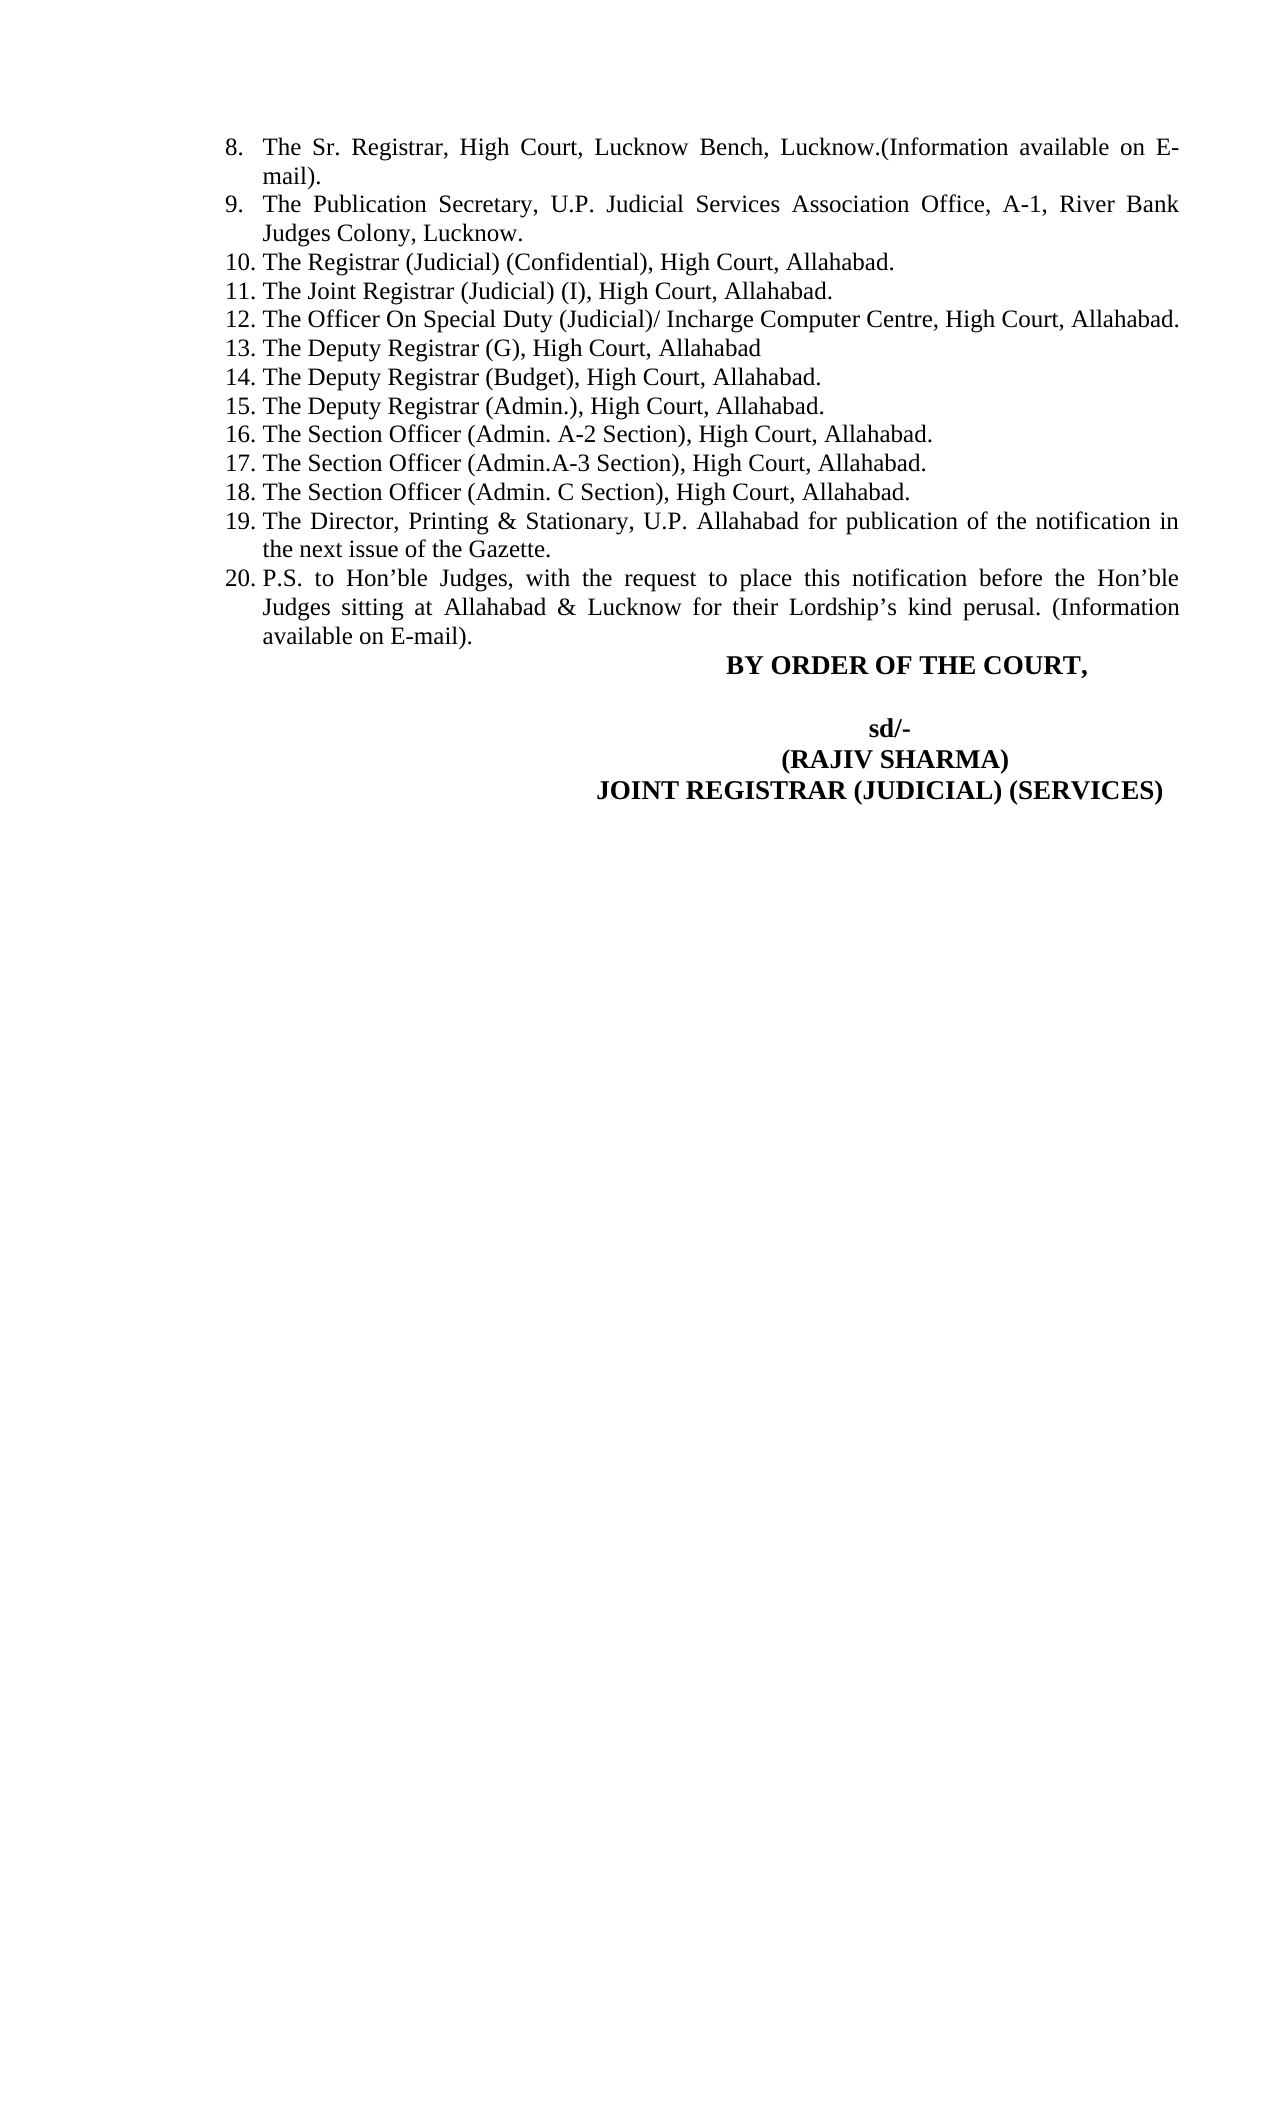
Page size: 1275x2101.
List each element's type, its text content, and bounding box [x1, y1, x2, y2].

list The Sr. Registrar, High Court, Lucknow Bench, Lucknow.(Information available on E-mail). [225, 132, 1181, 189]
list The Deputy Registrar (Admin.), High Court, Allahabad. [225, 391, 1181, 419]
list The Deputy Registrar (G), High Court, Allahabad [225, 333, 1181, 362]
text sd/- [712, 712, 1181, 743]
list P.S. to Hon’ble Judges, with the request to place this notification before the Hon’ble Judges sitting at Allahabad & Lucknow for their Lordship’s kind perusal. (Information available on E-mail). [225, 563, 1181, 649]
list The Joint Registrar (Judicial) (I), High Court, Allahabad. [225, 276, 1181, 304]
text (RAJIV SHARMA) [712, 743, 1181, 774]
list JOINT REGISTRAR (JUDICIAL) (SERVICES) [187, 774, 1181, 805]
list The Director, Printing & Stationary, U.P. Allahabad for publication of the notification in the next issue of the Gazette. [225, 506, 1181, 563]
list The Deputy Registrar (Budget), High Court, Allahabad. [225, 362, 1181, 391]
list The Section Officer (Admin. C Section), High Court, Allahabad. [225, 477, 1181, 506]
list The Publication Secretary, U.P. Judicial Services Association Office, A-1, River Bank Judges Colony, Lucknow. [225, 189, 1181, 247]
list The Registrar (Judicial) (Confidential), High Court, Allahabad. [225, 247, 1181, 276]
list The Section Officer (Admin.A-3 Section), High Court, Allahabad. [225, 448, 1181, 477]
list The Officer On Special Duty (Judicial)/ Incharge Computer Centre, High Court, Allahabad. [225, 304, 1181, 333]
text BY ORDER OF THE COURT, [562, 649, 1181, 681]
list The Section Officer (Admin. A-2 Section), High Court, Allahabad. [225, 419, 1181, 448]
